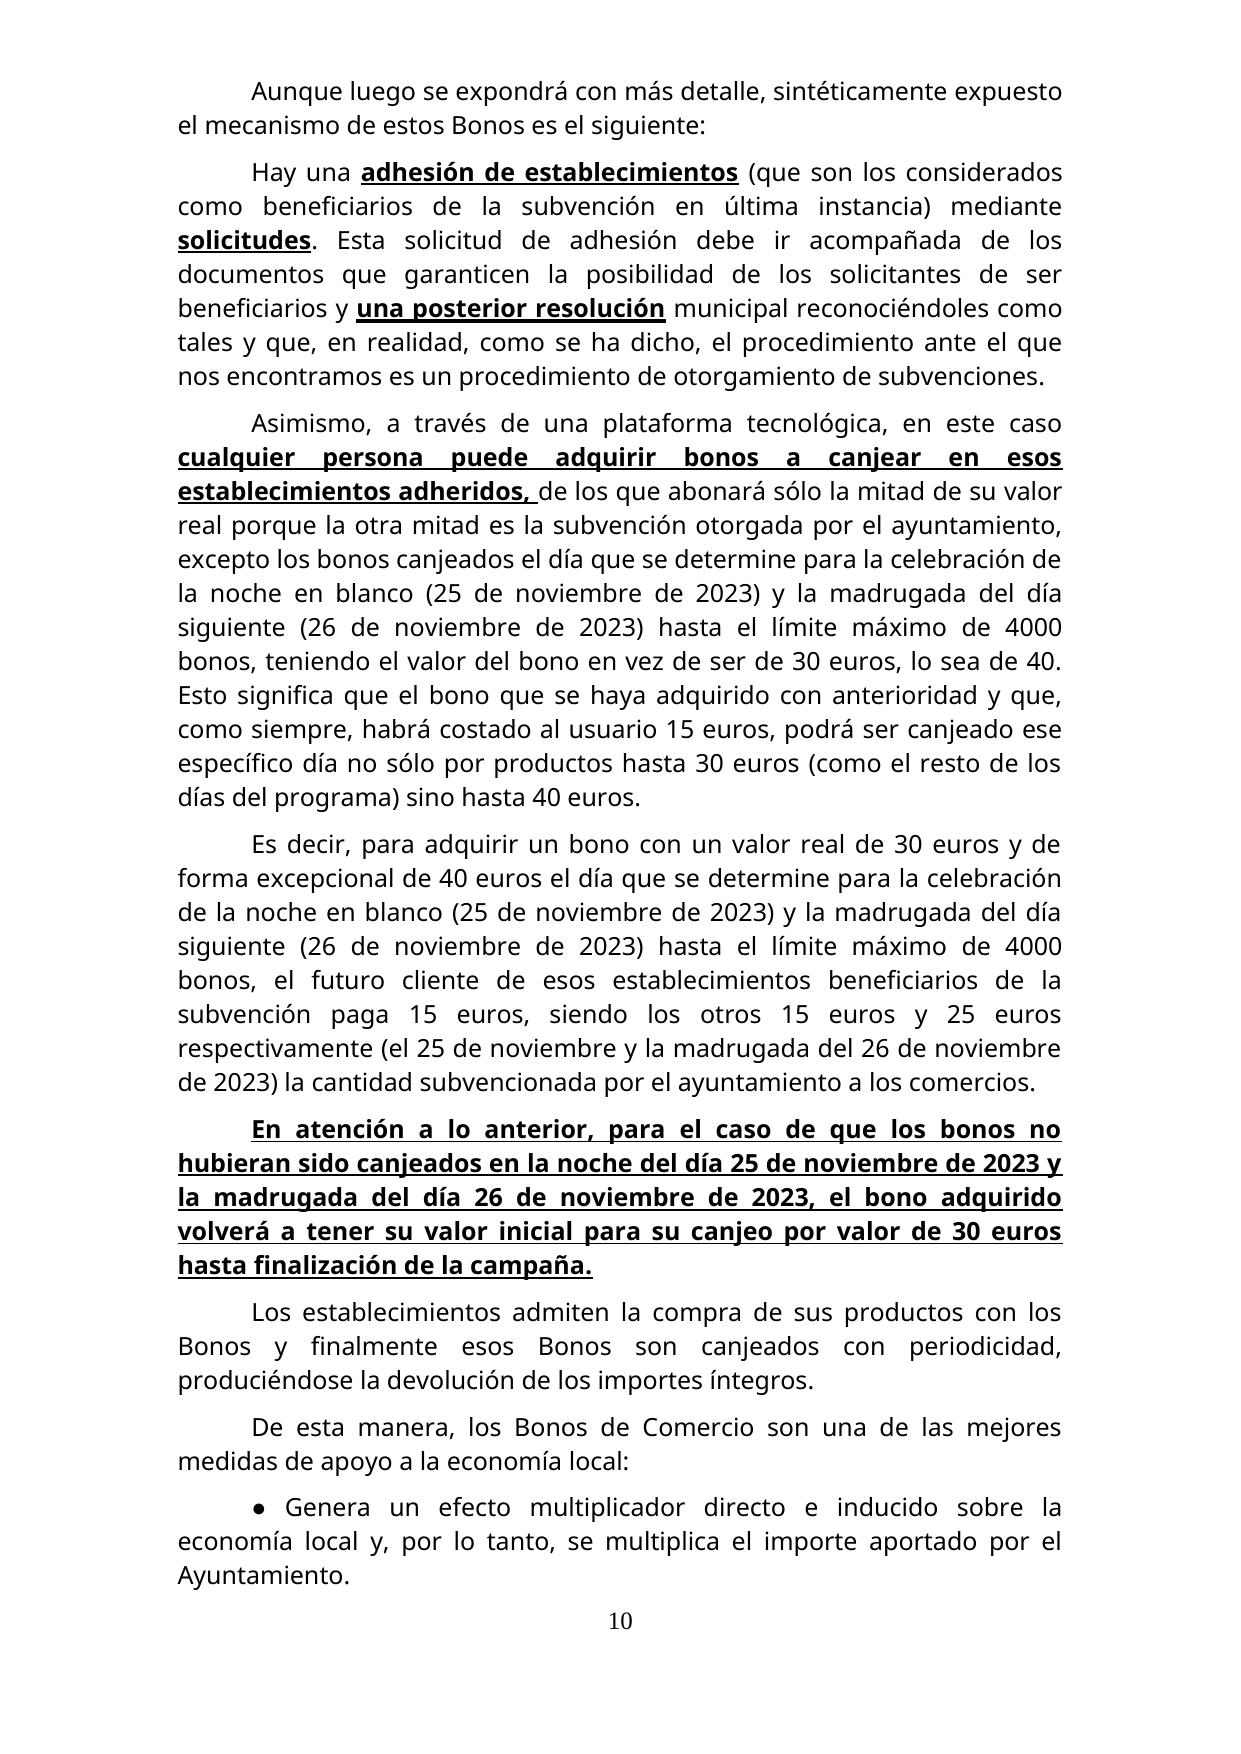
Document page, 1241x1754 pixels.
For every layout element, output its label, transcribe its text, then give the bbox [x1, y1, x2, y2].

text Asimismo, a través de una plataforma tecnológica, en este caso cualquier persona puede adquirir bonos a canjear en esos [177, 405, 1063, 468]
text De esta manera, los Bonos de Comercio son una de las mejores medidas de apoyo a la economía local: [177, 1409, 1063, 1477]
text la madrugada del día 26 de noviembre de 2023, el bono adquirido [177, 1175, 1063, 1209]
text ● Genera un efecto multiplicador directo e inducido sobre la economía local y, por lo tanto, se multiplica el importe aportado por el Ayuntamiento. [177, 1490, 1063, 1592]
text volverá a tener su valor inicial para su canjeo por valor de 30 euros [177, 1210, 1063, 1243]
text Hay una adhesión de establecimientos (que son los considerados como beneficiarios de la subvención en última instancia) mediante solicitudes. Esta solicitud de adhesión debe ir acompañada de los documentos que garanticen la posibilidad de los solicitantes de ser beneficiarios y una posterior resolución municipal reconociéndoles como tales y que, en realidad, como se ha dicho, el procedimiento ante el que nos encontramos es un procedimiento de otorgamiento de subvenciones. [177, 154, 1063, 393]
text Es decir, para adquirir un bono con un valor real de 30 euros y de forma excepcional de 40 euros el día que se determine para la celebración de la noche en blanco (25 de noviembre de 2023) y la madrugada del día siguiente (26 de noviembre de 2023) hasta el límite máximo de 4000 bonos, el futuro cliente de esos establecimientos beneficiarios de la subvención paga 15 euros, siendo los otros 15 euros y 25 euros respectivamente (el 25 de noviembre y la madrugada del 26 de noviembre de 2023) la cantidad subvencionada por el ayuntamiento a los comercios. [177, 827, 1063, 1099]
text hasta finalización de la campaña. [177, 1244, 1063, 1282]
text Aunque luego se expondrá con más detalle, sintéticamente expuesto el mecanismo de estos Bonos es el siguiente: [177, 74, 1063, 142]
text En atención a lo anterior, para el caso de que los bonos no hubieran sido canjeados en la noche del día 25 de noviembre de 2023 y [177, 1112, 1063, 1174]
text establecimientos adheridos, de los que abonará sólo la mitad de su valor real porque la otra mitad es la subvención otorgada por el ayuntamiento, excepto los bonos canjeados el día que se determine para la celebración de la noche en blanco (25 de noviembre de 2023) y la madrugada del día siguiente (26 de noviembre de 2023) hasta el límite máximo de 4000 bonos, teniendo el valor del bono en vez de ser de 30 euros, lo sea de 40. Esto significa que el bono que se haya adquirido con anterioridad y que, como siempre, habrá costado al usuario 15 euros, podrá ser canjeado ese específico día no sólo por productos hasta 30 euros (como el resto de los días del programa) sino hasta 40 euros. [177, 469, 1063, 814]
text Los establecimientos admiten la compra de sus productos con los Bonos y finalmente esos Bonos son canjeados con periodicidad, produciéndose la devolución de los importes íntegros. [177, 1294, 1063, 1397]
